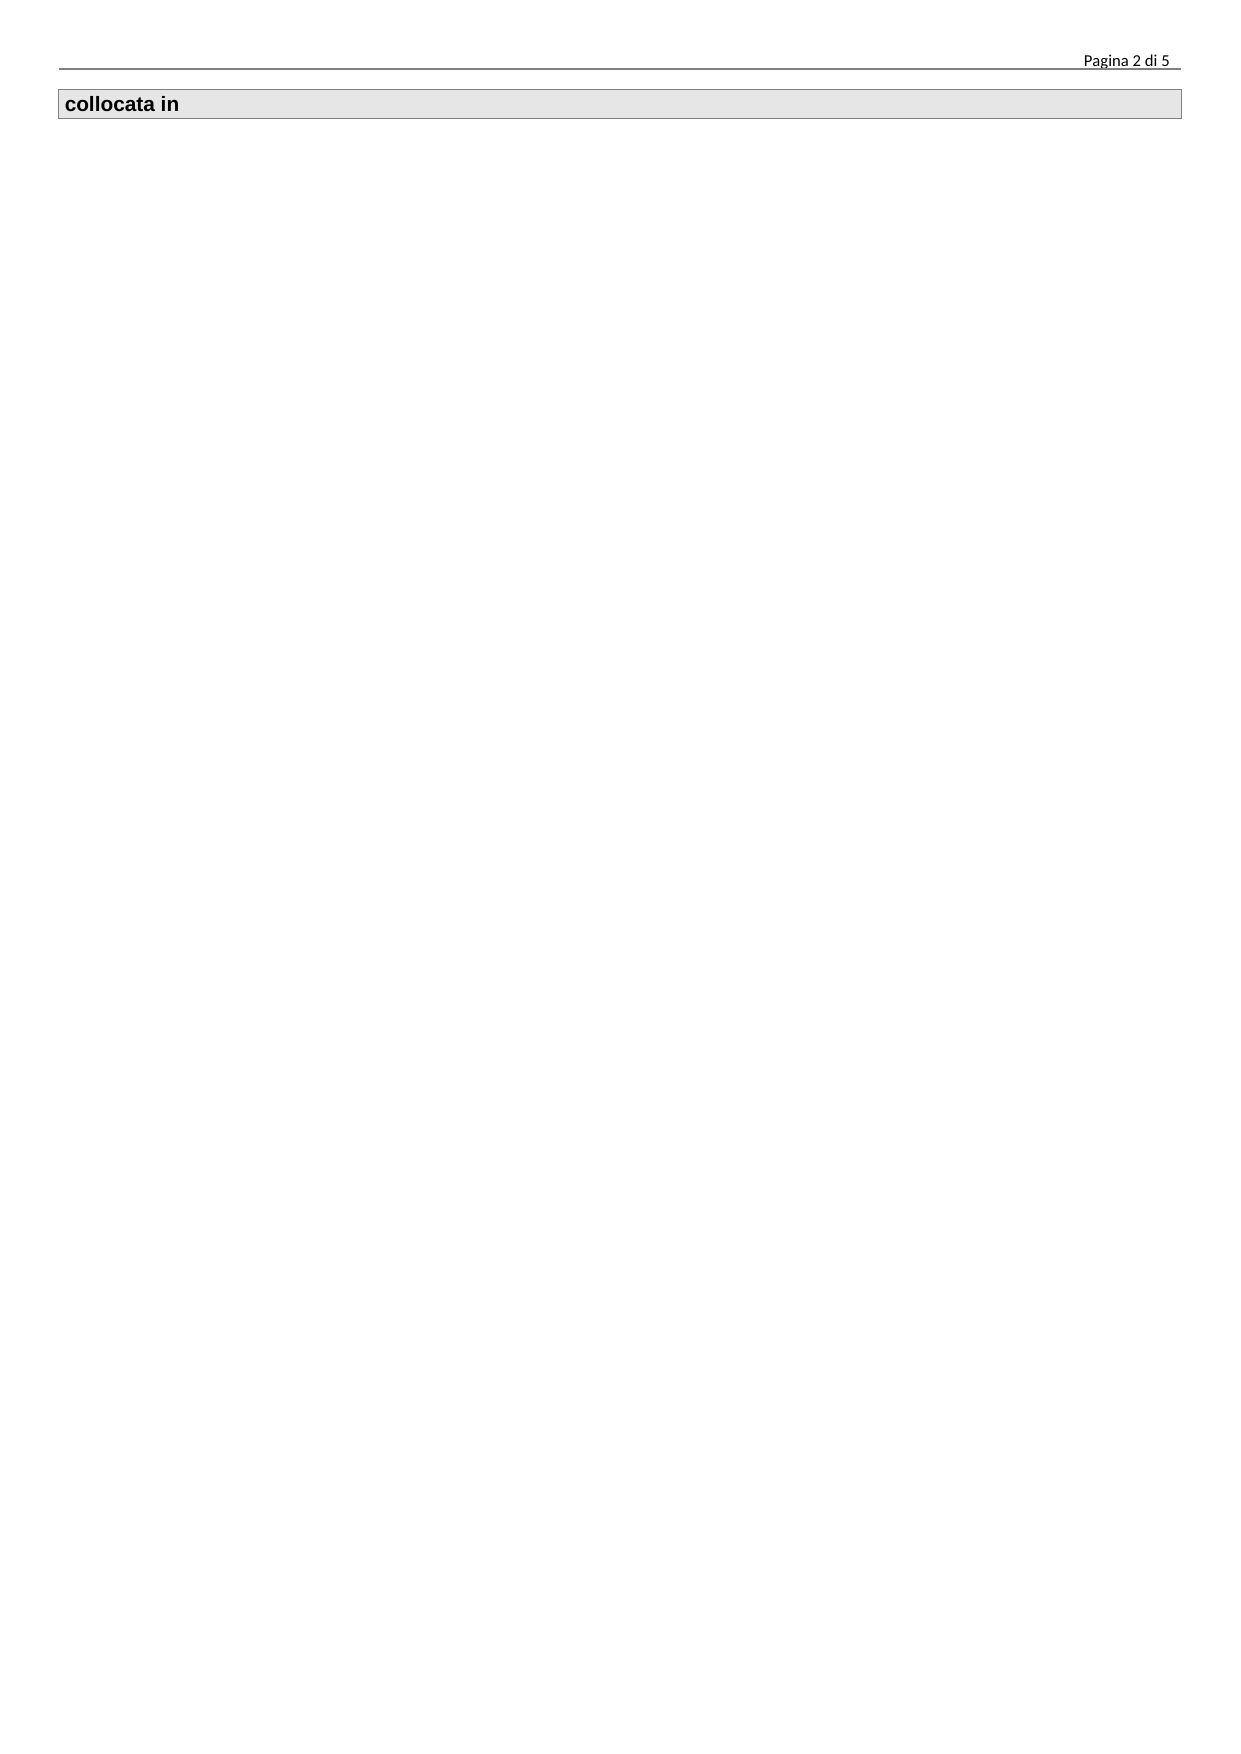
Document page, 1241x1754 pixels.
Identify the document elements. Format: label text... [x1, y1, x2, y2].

table_header collocata in [59, 90, 1181, 118]
